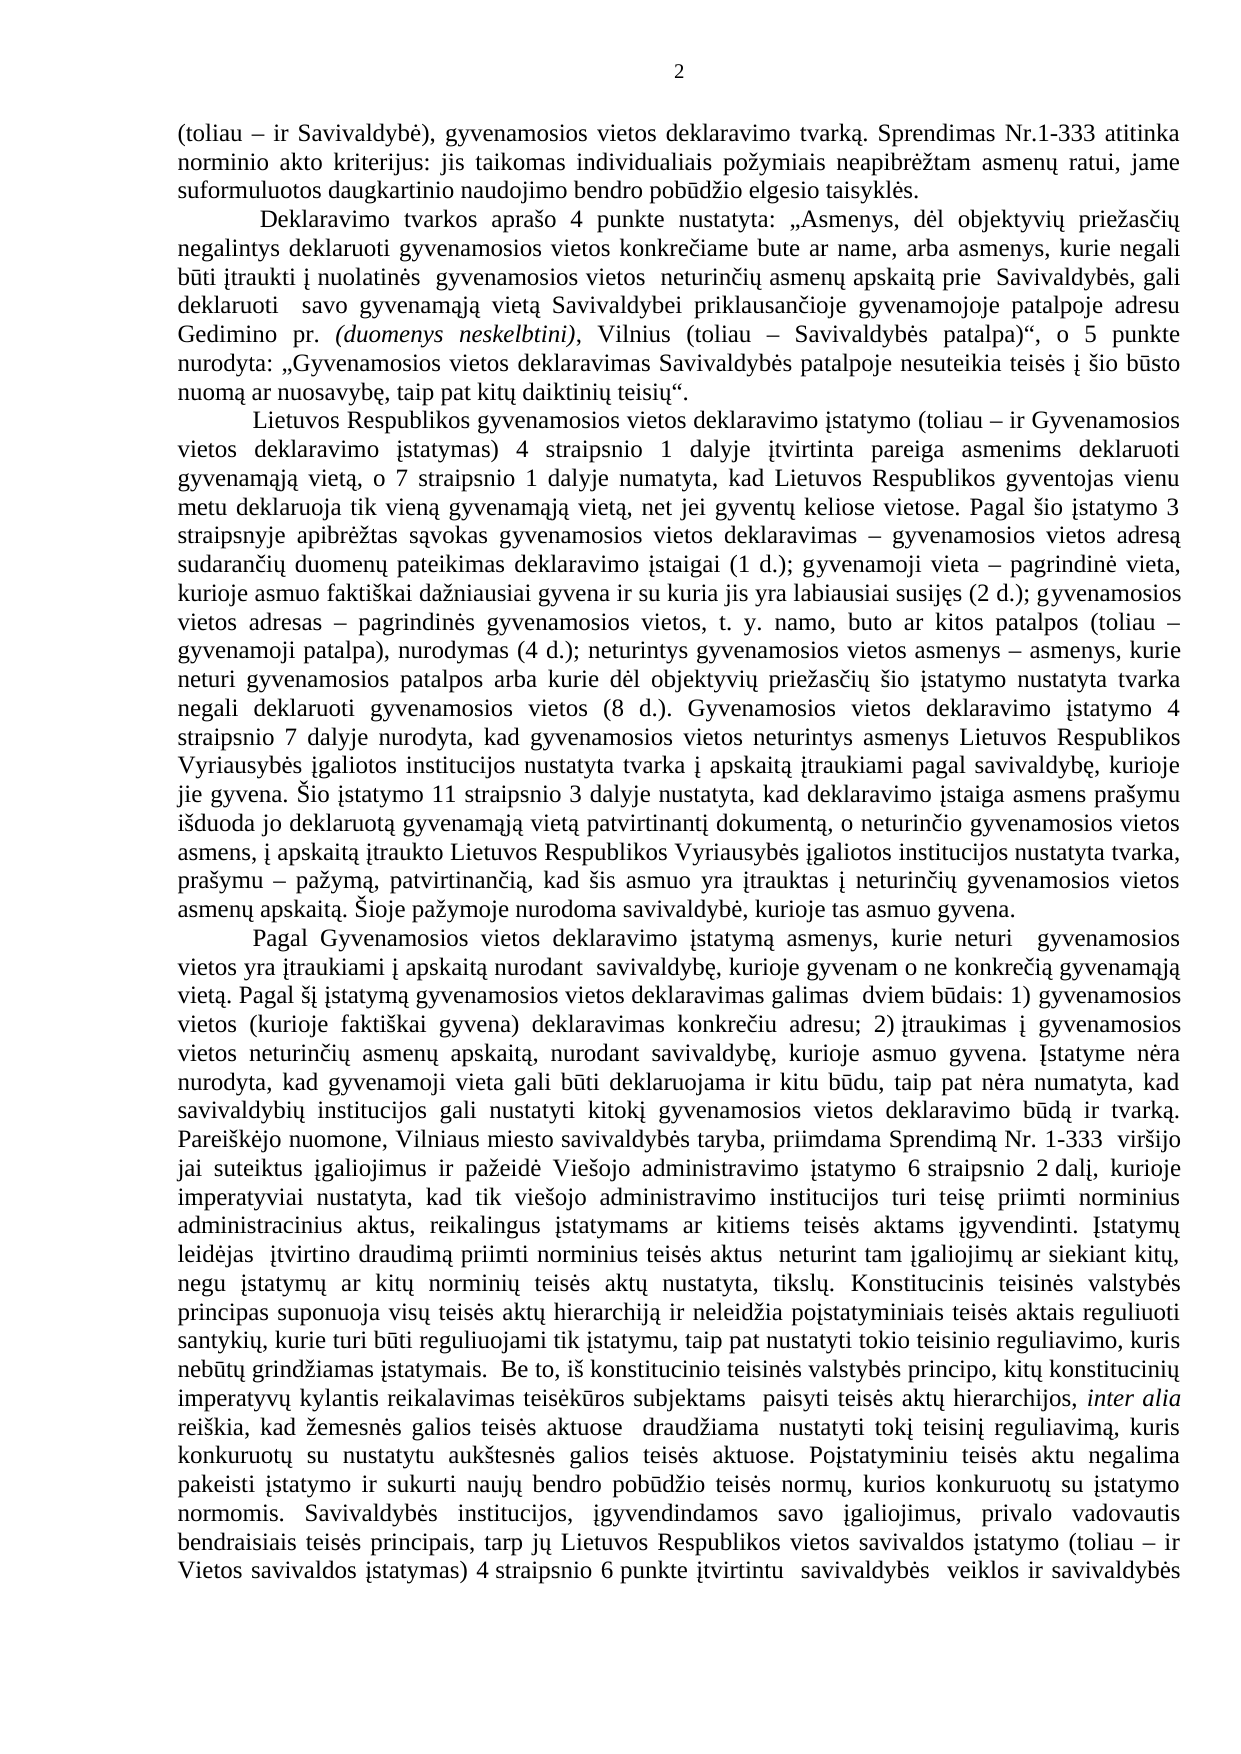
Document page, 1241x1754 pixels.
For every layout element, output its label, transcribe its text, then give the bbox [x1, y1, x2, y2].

text Deklaravimo tvarkos aprašo 4 punkte nustatyta: „Asmenys, dėl objektyvių priežasčių negalintys deklaruoti gyvenamosios vietos konkrečiame bute ar name, arba asmenys, kurie negali būti įtraukti į nuolatinės gyvenamosios vietos neturinčių asmenų apskaitą prie Savivaldybės, gali deklaruoti savo gyvenamąją vietą Savivaldybei priklausančioje gyvenamojoje patalpoje adresu Gedimino pr. (duomenys neskelbtini), Vilnius (toliau – Savivaldybės patalpa)“, o 5 punkte nurodyta: „Gyvenamosios vietos deklaravimas Savivaldybės patalpoje nesuteikia teisės į šio būsto nuomą ar nuosavybę, taip pat kitų daiktinių teisių“. [177, 204, 1181, 406]
text Lietuvos Respublikos gyvenamosios vietos deklaravimo įstatymo (toliau – ir Gyvenamosios vietos deklaravimo įstatymas) 4 straipsnio 1 dalyje įtvirtinta pareiga asmenims deklaruoti gyvenamąją vietą, o 7 straipsnio 1 dalyje numatyta, kad Lietuvos Respublikos gyventojas vienu metu deklaruoja tik vieną gyvenamąją vietą, net jei gyventų keliose vietose. Pagal šio įstatymo 3 straipsnyje apibrėžtas sąvokas gyvenamosios vietos deklaravimas – gyvenamosios vietos adresą sudarančių duomenų pateikimas deklaravimo įstaigai (1 d.); gyvenamoji vieta – pagrindinė vieta, kurioje asmuo faktiškai dažniausiai gyvena ir su kuria jis yra labiausiai susijęs (2 d.); gyvenamosios vietos adresas – pagrindinės gyvenamosios vietos, t. y. namo, buto ar kitos patalpos (toliau – gyvenamoji patalpa), nurodymas (4 d.); neturintys gyvenamosios vietos asmenys – asmenys, kurie neturi gyvenamosios patalpos arba kurie dėl objektyvių priežasčių šio įstatymo nustatyta tvarka negali deklaruoti gyvenamosios vietos (8 d.). Gyvenamosios vietos deklaravimo įstatymo 4 straipsnio 7 dalyje nurodyta, kad gyvenamosios vietos neturintys asmenys Lietuvos Respublikos Vyriausybės įgaliotos institucijos nustatyta tvarka į apskaitą įtraukiami pagal savivaldybę, kurioje jie gyvena. Šio įstatymo 11 straipsnio 3 dalyje nustatyta, kad deklaravimo įstaiga asmens prašymu išduoda jo deklaruotą gyvenamąją vietą patvirtinantį dokumentą, o neturinčio gyvenamosios vietos asmens, į apskaitą įtraukto Lietuvos Respublikos Vyriausybės įgaliotos institucijos nustatyta tvarka, prašymu – pažymą, patvirtinančią, kad šis asmuo yra įtrauktas į neturinčių gyvenamosios vietos asmenų apskaitą. Šioje pažymoje nurodoma savivaldybė, kurioje tas asmuo gyvena. [177, 406, 1181, 923]
text Pagal Gyvenamosios vietos deklaravimo įstatymą asmenys, kurie neturi gyvenamosios vietos yra įtraukiami į apskaitą nurodant savivaldybę, kurioje gyvenam o ne konkrečią gyvenamąją vietą. Pagal šį įstatymą gyvenamosios vietos deklaravimas galimas dviem būdais: 1) gyvenamosios vietos (kurioje faktiškai gyvena) deklaravimas konkrečiu adresu; 2) įtraukimas į gyvenamosios vietos neturinčių asmenų apskaitą, nurodant savivaldybę, kurioje asmuo gyvena. Įstatyme nėra nurodyta, kad gyvenamoji vieta gali būti deklaruojama ir kitu būdu, taip pat nėra numatyta, kad savivaldybių institucijos gali nustatyti kitokį gyvenamosios vietos deklaravimo būdą ir tvarką. Pareiškėjo nuomone, Vilniaus miesto savivaldybės taryba, priimdama Sprendimą Nr. 1-333 viršijo jai suteiktus įgaliojimus ir pažeidė Viešojo administravimo įstatymo 6 straipsnio 2 dalį, kurioje imperatyviai nustatyta, kad tik viešojo administravimo institucijos turi teisę priimti norminius administracinius aktus, reikalingus įstatymams ar kitiems teisės aktams įgyvendinti. Įstatymų leidėjas įtvirtino draudimą priimti norminius teisės aktus neturint tam įgaliojimų ar siekiant kitų, negu įstatymų ar kitų norminių teisės aktų nustatyta, tikslų. Konstitucinis teisinės valstybės principas suponuoja visų teisės aktų hierarchiją ir neleidžia poįstatyminiais teisės aktais reguliuoti santykių, kurie turi būti reguliuojami tik įstatymu, taip pat nustatyti tokio teisinio reguliavimo, kuris nebūtų grindžiamas įstatymais. Be to, iš konstitucinio teisinės valstybės principo, kitų konstitucinių imperatyvų kylantis reikalavimas teisėkūros subjektams paisyti teisės aktų hierarchijos, inter alia reiškia, kad žemesnės galios teisės aktuose draudžiama nustatyti tokį teisinį reguliavimą, kuris konkuruotų su nustatytu aukštesnės galios teisės aktuose. Poįstatyminiu teisės aktu negalima pakeisti įstatymo ir sukurti naujų bendro pobūdžio teisės normų, kurios konkuruotų su įstatymo normomis. Savivaldybės institucijos, įgyvendindamos savo įgaliojimus, privalo vadovautis bendraisiais teisės principais, tarp jų Lietuvos Respublikos vietos savivaldos įstatymo (toliau – ir Vietos savivaldos įstatymas) 4 straipsnio 6 punkte įtvirtintu savivaldybės veiklos ir savivaldybės [177, 923, 1181, 1584]
text (toliau – ir Savivaldybė), gyvenamosios vietos deklaravimo tvarką. Sprendimas Nr.1-333 atitinka norminio akto kriterijus: jis taikomas individualiais požymiais neapibrėžtam asmenų ratui, jame suformuluotos daugkartinio naudojimo bendro pobūdžio elgesio taisyklės. [177, 118, 1181, 204]
